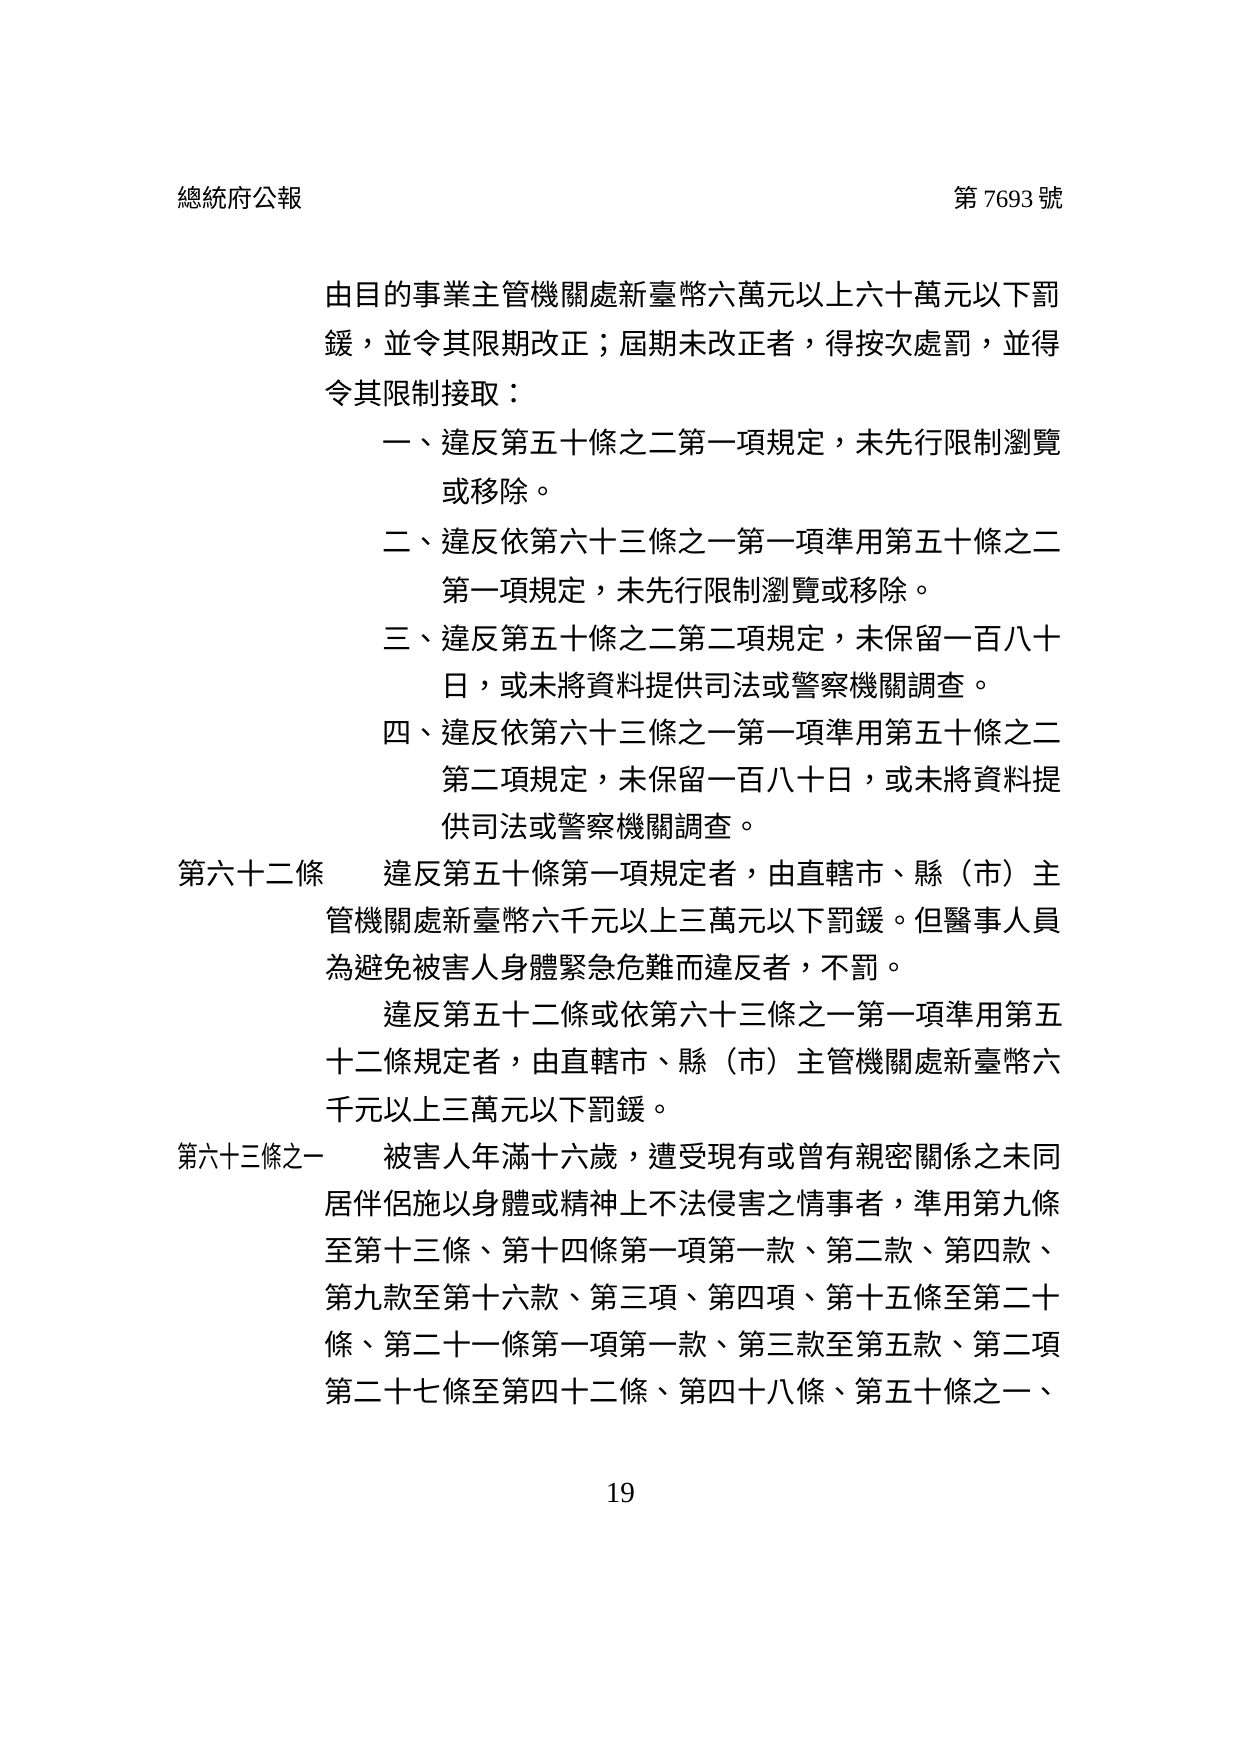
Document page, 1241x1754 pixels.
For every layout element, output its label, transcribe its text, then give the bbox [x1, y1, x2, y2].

text 四、 違反依第六十三條之一第一項準用第五十條之二第二項規定，未保留一百八十日，或未將資料提供司法或警察機關調查。 [382, 706, 1063, 847]
text 由目的事業主管機關處新臺幣六萬元以上六十萬元以下罰鍰，並令其限期改正；屆期未改正者，得按次處罰，並得令其限制接取： [177, 266, 1063, 414]
text 三、 違反第五十條之二第二項規定，未保留一百八十日，或未將資料提供司法或警察機關調查。 [382, 611, 1063, 706]
text 第六十二條 違反第五十條第一項規定者，由直轄市、縣（市）主管機關處新臺幣六千元以上三萬元以下罰鍰。但醫事人員為避免被害人身體緊急危難而違反者，不罰。 [177, 847, 1063, 988]
text 一、 違反第五十條之二第一項規定，未先行限制瀏覽或移除。 [382, 414, 1063, 513]
text 第六十三條之一 被害人年滿十六歲，遭受現有或曾有親密關係之未同居伴侶施以身體或精神上不法侵害之情事者，準用第九條至第十三條、第十四條第一項第一款、第二款、第四款、第九款至第十六款、第三項、第四項、第十五條至第二十條、第二十一條第一項第一款、第三款至第五款、第二項、第二十七條至第四十二條、第四十八條、第五十條之一、第五十條之二、第五十二條、第五十四條、第五十五條及第五十八條第一項之規定。 [177, 1129, 1063, 1412]
text 違反第五十二條或依第六十三條之一第一項準用第五十二條規定者，由直轄市、縣（市）主管機關處新臺幣六千元以上三萬元以下罰鍰。 [325, 988, 1063, 1129]
text 二、 違反依第六十三條之一第一項準用第五十條之二第一項規定，未先行限制瀏覽或移除。 [382, 513, 1063, 611]
